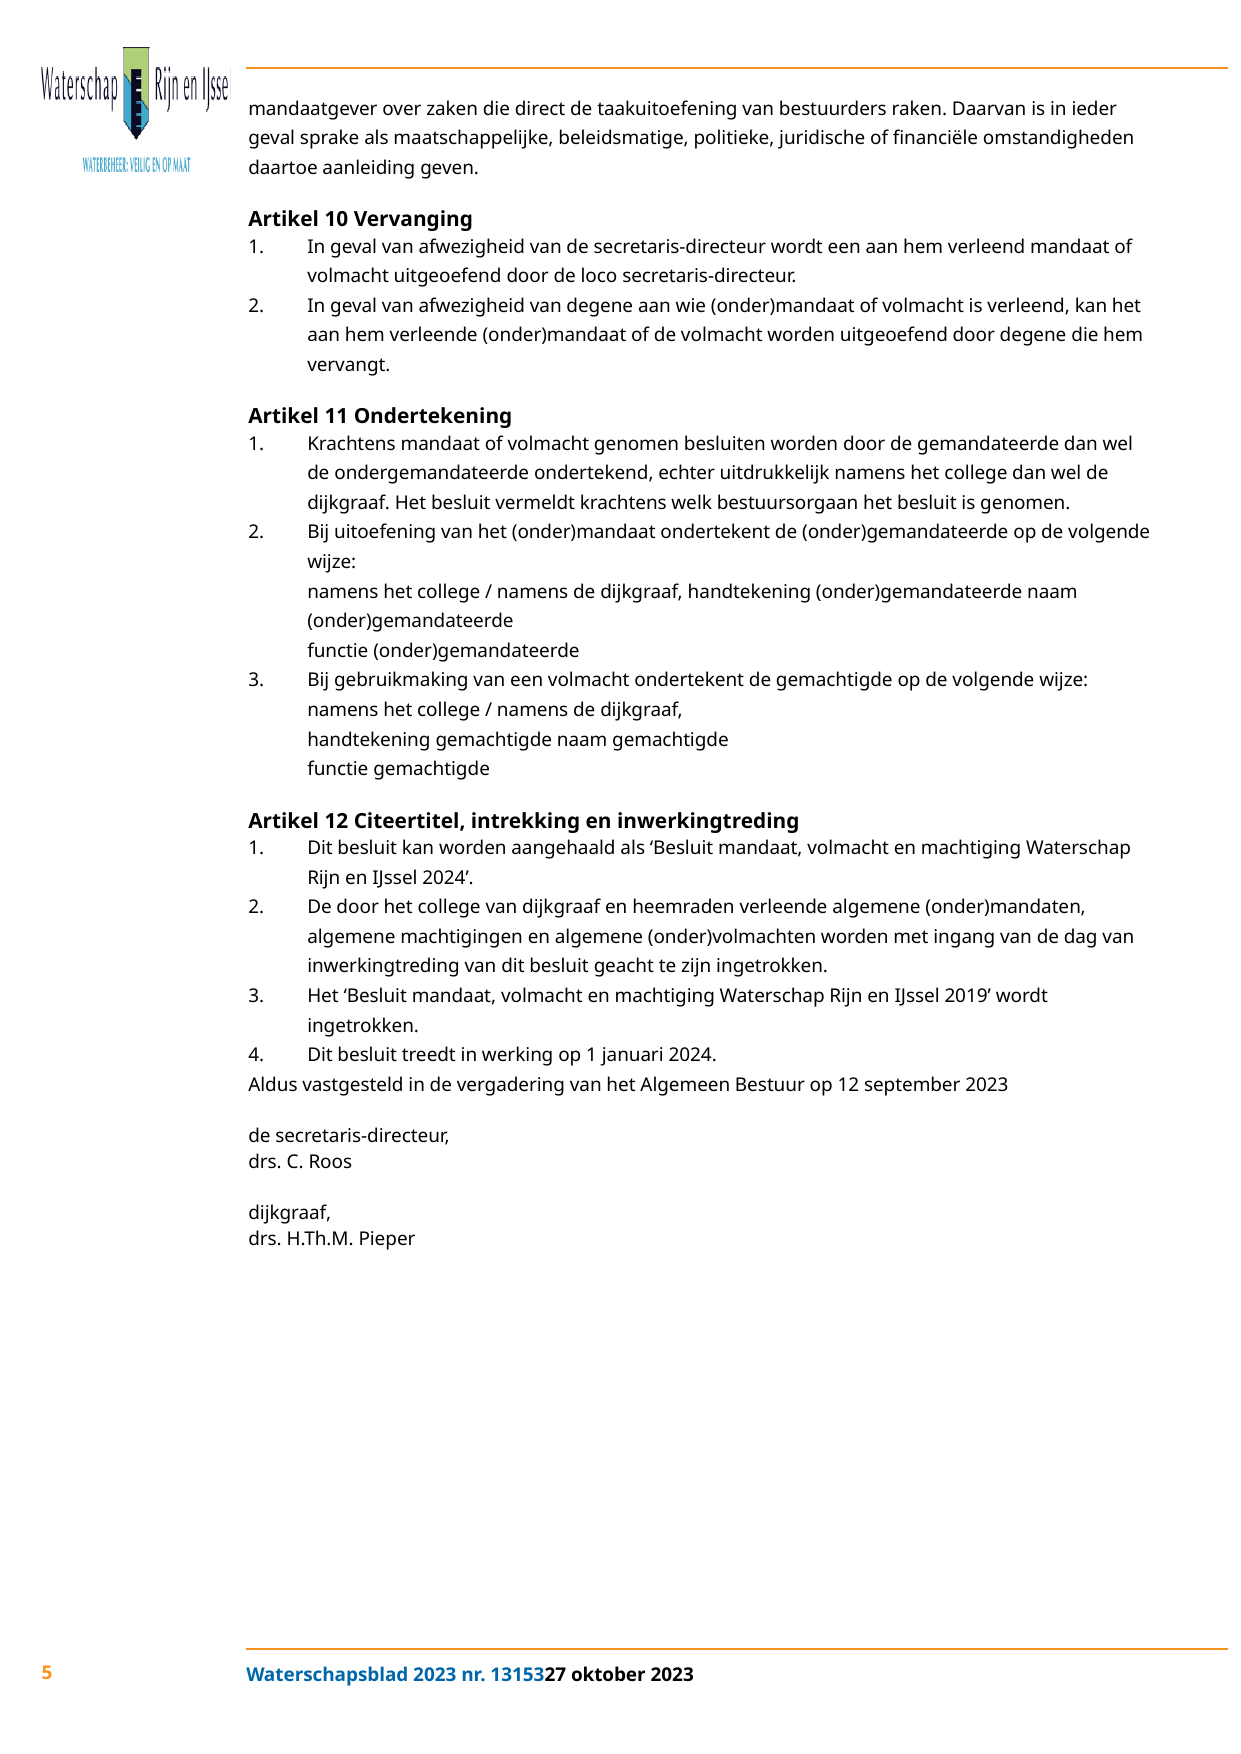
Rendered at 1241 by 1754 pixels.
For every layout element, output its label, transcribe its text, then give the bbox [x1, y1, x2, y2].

list namens het college / namens de dijkgraaf, handtekening (onder)gemandateerde naam (onder)gemandateerde [248, 578, 1152, 633]
list Bij gebruikmaking van een volmacht ondertekent de gemachtigde op de volgende wijze: namens het college / namens de dijkgraaf, [248, 667, 1152, 722]
text Artikel 11 Ondertekening [248, 402, 1152, 430]
list handtekening gemachtigde naam gemachtigde [248, 726, 1152, 752]
list In geval van afwezigheid van de secretaris-directeur wordt een aan hem verleend mandaat of volmacht uitgeoefend door de loco secretaris-directeur. [248, 233, 1152, 288]
text Artikel 12 Citeertitel, intrekking en inwerkingtreding [248, 806, 1152, 834]
text dijkgraaf, [248, 1199, 1152, 1225]
list Dit besluit treedt in werking op 1 januari 2024. [248, 1041, 1152, 1067]
list functie gemachtigde [248, 755, 1152, 781]
list Krachtens mandaat of volmacht genomen besluiten worden door de gemandateerde dan wel de ondergemandateerde ondertekend, echter uitdrukkelijk namens het college dan wel de dijkgraaf. Het besluit vermeldt krachtens welk bestuursorgaan het besluit is genomen. [248, 430, 1152, 515]
text drs. C. Roos [248, 1148, 1152, 1174]
list functie (onder)gemandateerde [248, 637, 1152, 663]
list In geval van afwezigheid van degene aan wie (onder)mandaat of volmacht is verleend, kan het aan hem verleende (onder)mandaat of de volmacht worden uitgeoefend door degene die hem vervangt. [248, 292, 1152, 377]
text de secretaris-directeur, [248, 1122, 1152, 1148]
list Het ‘Besluit mandaat, volmacht en machtiging Waterschap Rijn en IJssel 2019’ wordt ingetrokken. [248, 982, 1152, 1037]
text Aldus vastgesteld in de vergadering van het Algemeen Bestuur op 12 september 2023 [248, 1071, 1152, 1097]
text mandaatgever over zaken die direct de taakuitoefening van bestuurders raken. Daarvan is in ieder geval sprake als maatschappelijke, beleidsmatige, politieke, juridische of financiële omstandigheden daartoe aanleiding geven. [248, 95, 1152, 180]
text Artikel 10 Vervanging [248, 204, 1152, 233]
list De door het college van dijkgraaf en heemraden verleende algemene (onder)mandaten, algemene machtigingen en algemene (onder)volmachten worden met ingang van de dag van inwerkingtreding van dit besluit geacht te zijn ingetrokken. [248, 893, 1152, 978]
list Bij uitoefening van het (onder)mandaat ondertekent de (onder)gemandateerde op de volgende wijze: [248, 519, 1152, 574]
picture [41, 47, 231, 172]
text drs. H.Th.M. Pieper [248, 1225, 1152, 1251]
list Dit besluit kan worden aangehaald als ‘Besluit mandaat, volmacht en machtiging Waterschap Rijn en IJssel 2024’. [248, 834, 1152, 889]
